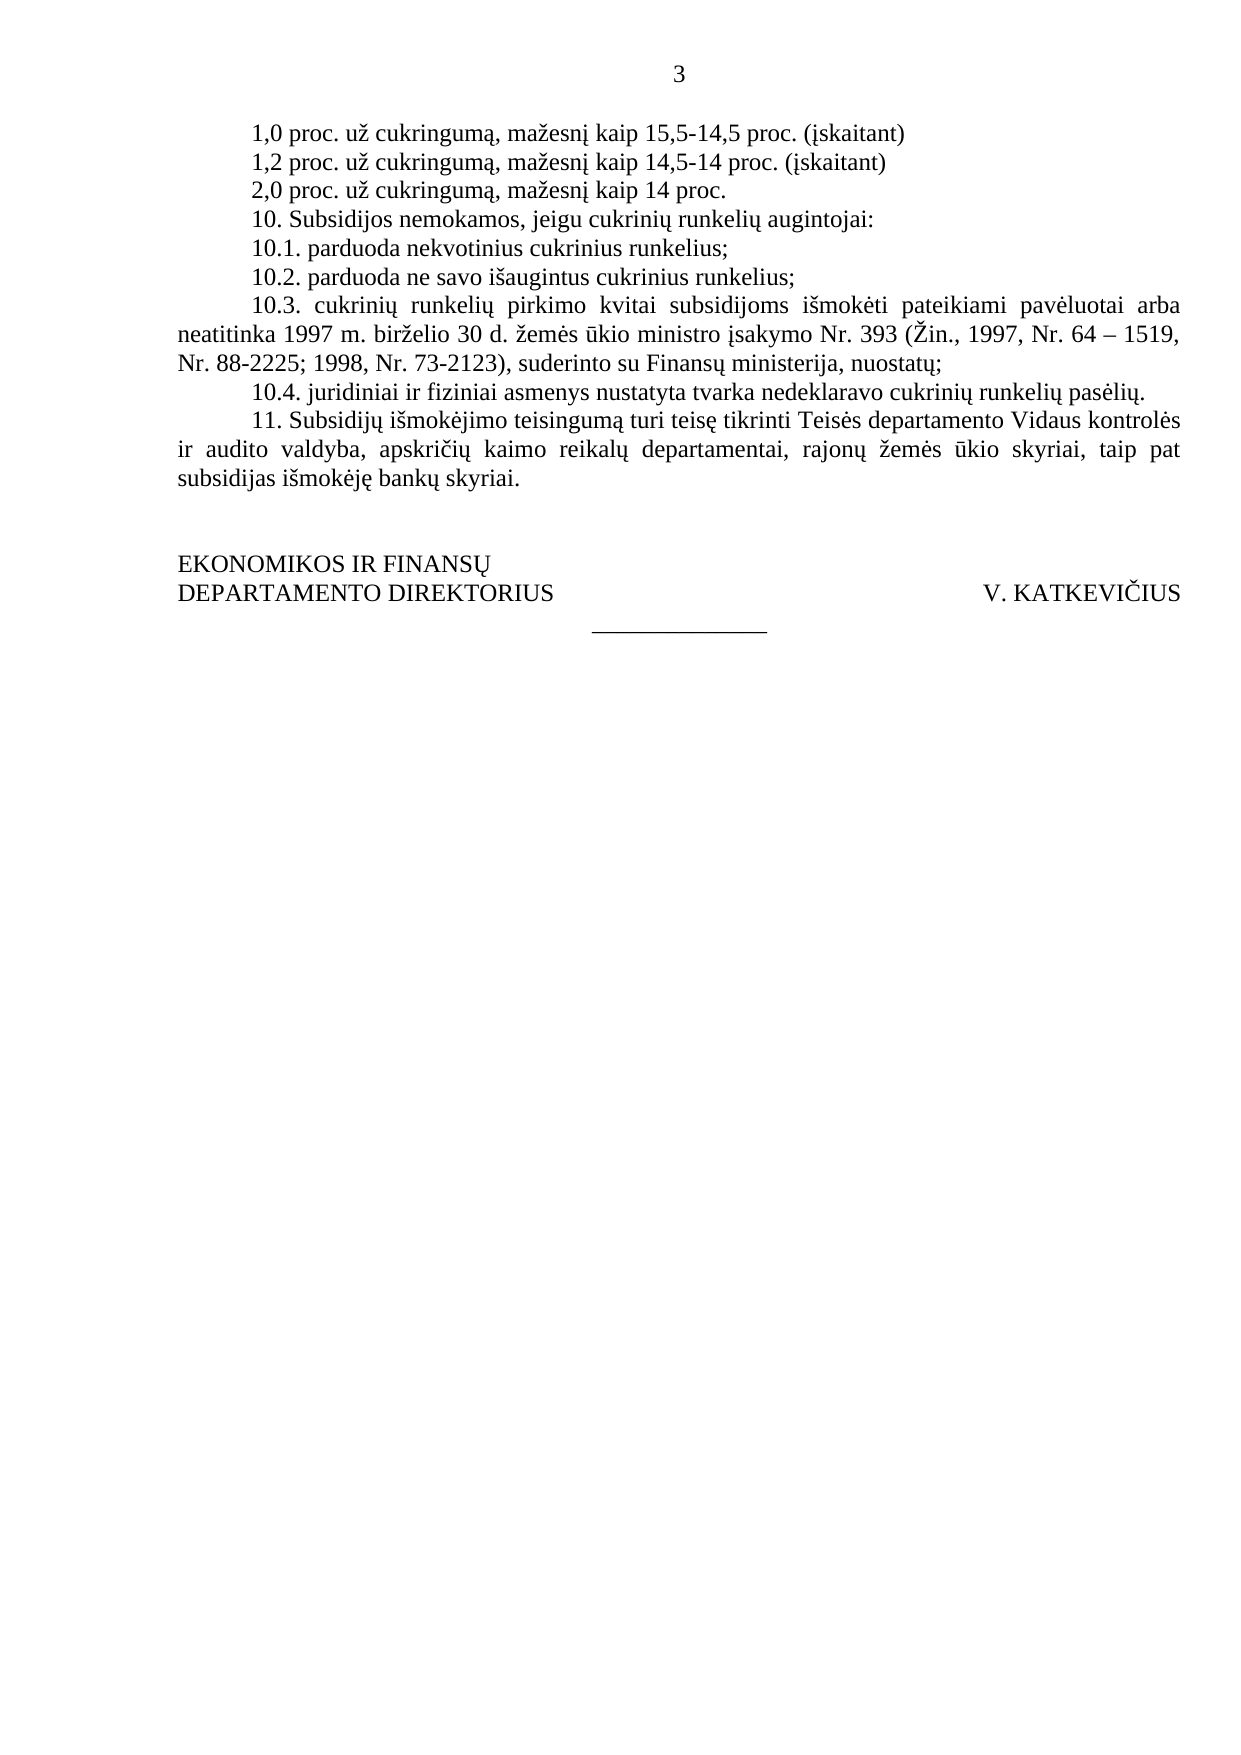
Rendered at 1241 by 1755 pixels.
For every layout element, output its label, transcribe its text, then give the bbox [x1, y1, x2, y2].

text 2,0 proc. už cukringumą, mažesnį kaip 14 proc. [177, 176, 1181, 204]
text 1,0 proc. už cukringumą, mažesnį kaip 15,5-14,5 proc. (įskaitant) [177, 118, 1181, 147]
text DEPARTAMENTO DIREKTORIUS V. KATKEVIČIUS [177, 578, 1181, 607]
text ______________ [177, 607, 1181, 636]
text 10.1. parduoda nekvotinius cukrinius runkelius; [177, 233, 1181, 262]
text 10.2. parduoda ne savo išaugintus cukrinius runkelius; [177, 262, 1181, 291]
text 10.4. juridiniai ir fiziniai asmenys nustatyta tvarka nedeklaravo cukrinių runkelių pasėlių. [177, 377, 1181, 406]
text EKONOMIKOS IR FINANSŲ [177, 549, 1181, 578]
text 10.3. cukrinių runkelių pirkimo kvitai subsidijoms išmokėti pateikiami pavėluotai arba neatitinka 1997 m. birželio 30 d. žemės ūkio ministro įsakymo Nr. 393 (Žin., 1997, Nr. 64 – 1519, Nr. 88-2225; 1998, Nr. 73-2123), suderinto su Finansų ministerija, nuostatų; [177, 291, 1181, 377]
text 10. Subsidijos nemokamos, jeigu cukrinių runkelių augintojai: [177, 204, 1181, 233]
text 11. Subsidijų išmokėjimo teisingumą turi teisę tikrinti Teisės departamento Vidaus kontrolės ir audito valdyba, apskričių kaimo reikalų departamentai, rajonų žemės ūkio skyriai, taip pat subsidijas išmokėję bankų skyriai. [177, 406, 1181, 492]
text 1,2 proc. už cukringumą, mažesnį kaip 14,5-14 proc. (įskaitant) [177, 147, 1181, 176]
